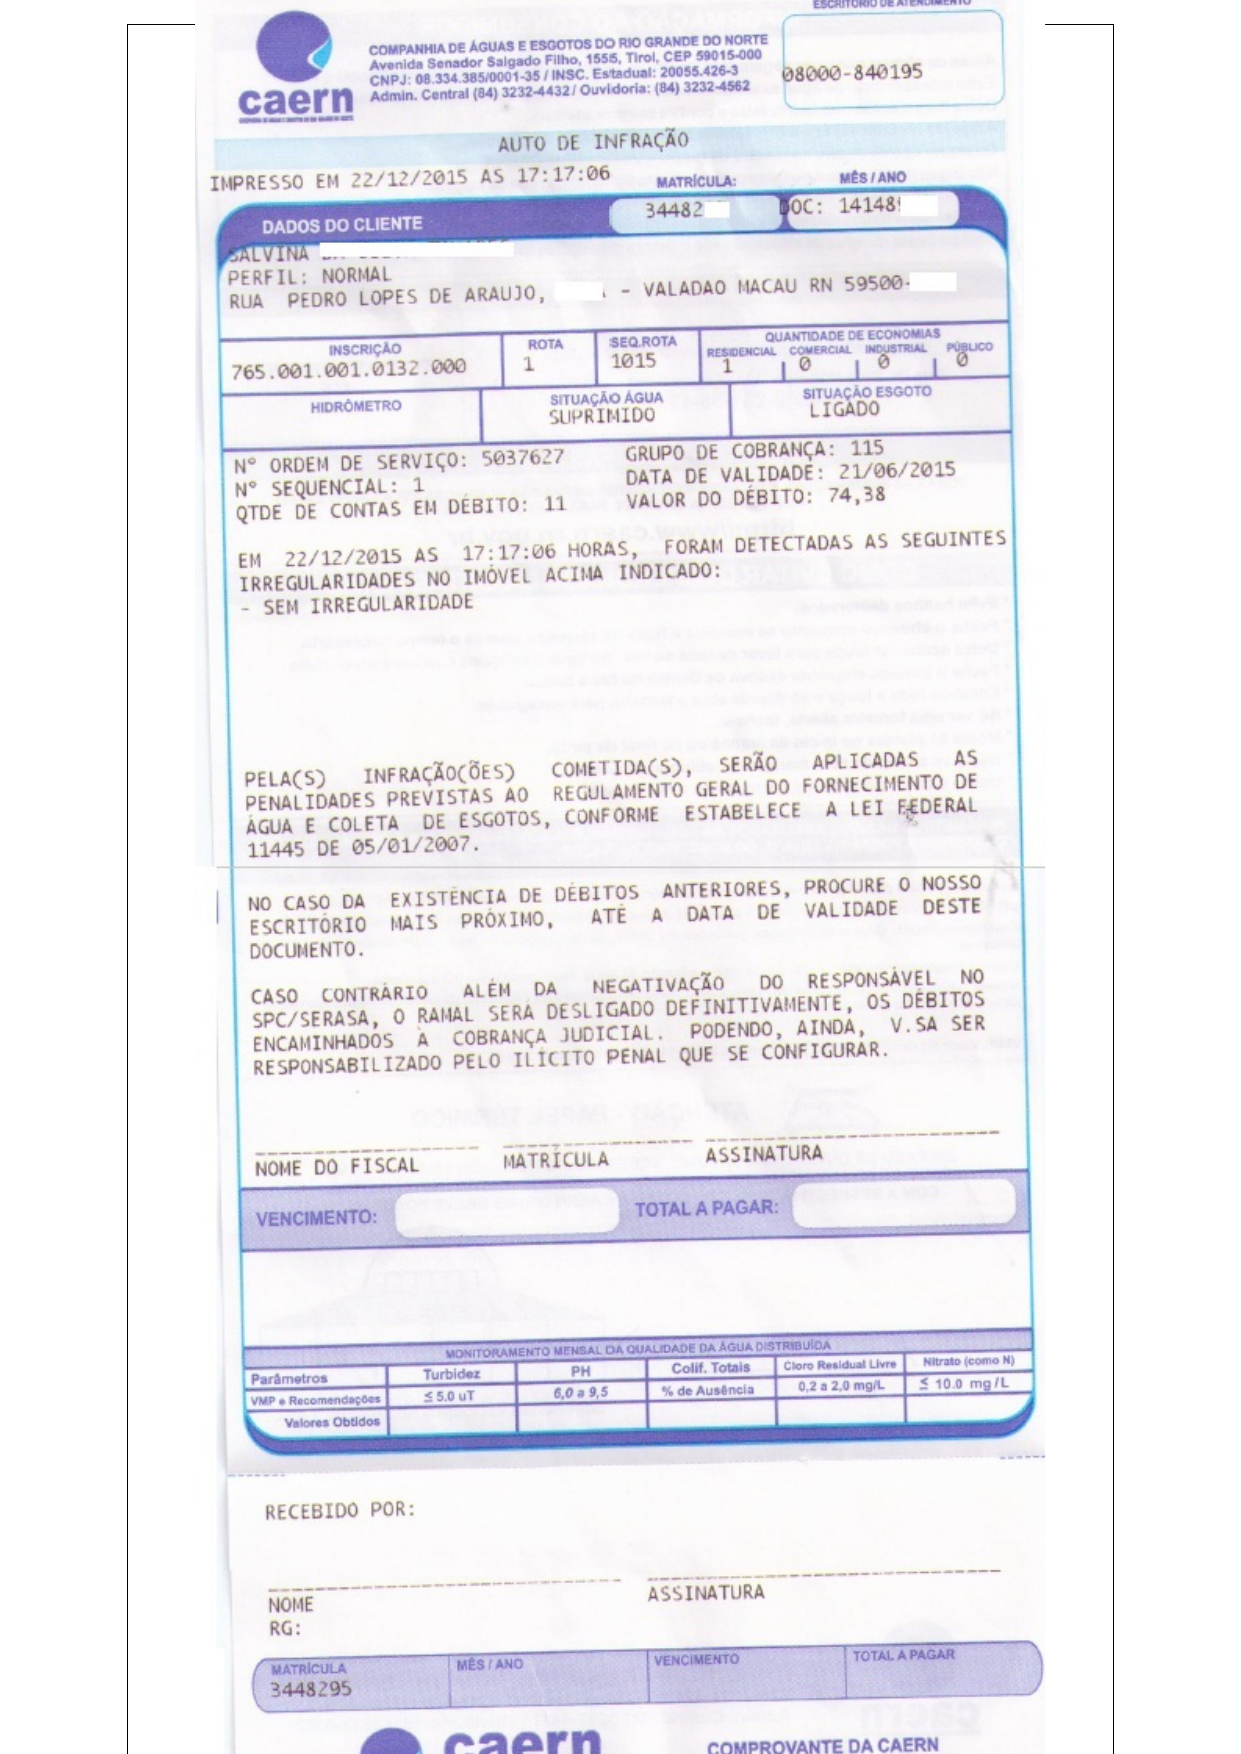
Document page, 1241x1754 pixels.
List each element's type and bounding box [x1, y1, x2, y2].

picture [195, 0, 1045, 1754]
table_header [1045, 25, 1113, 1754]
table_header [128, 25, 195, 1754]
